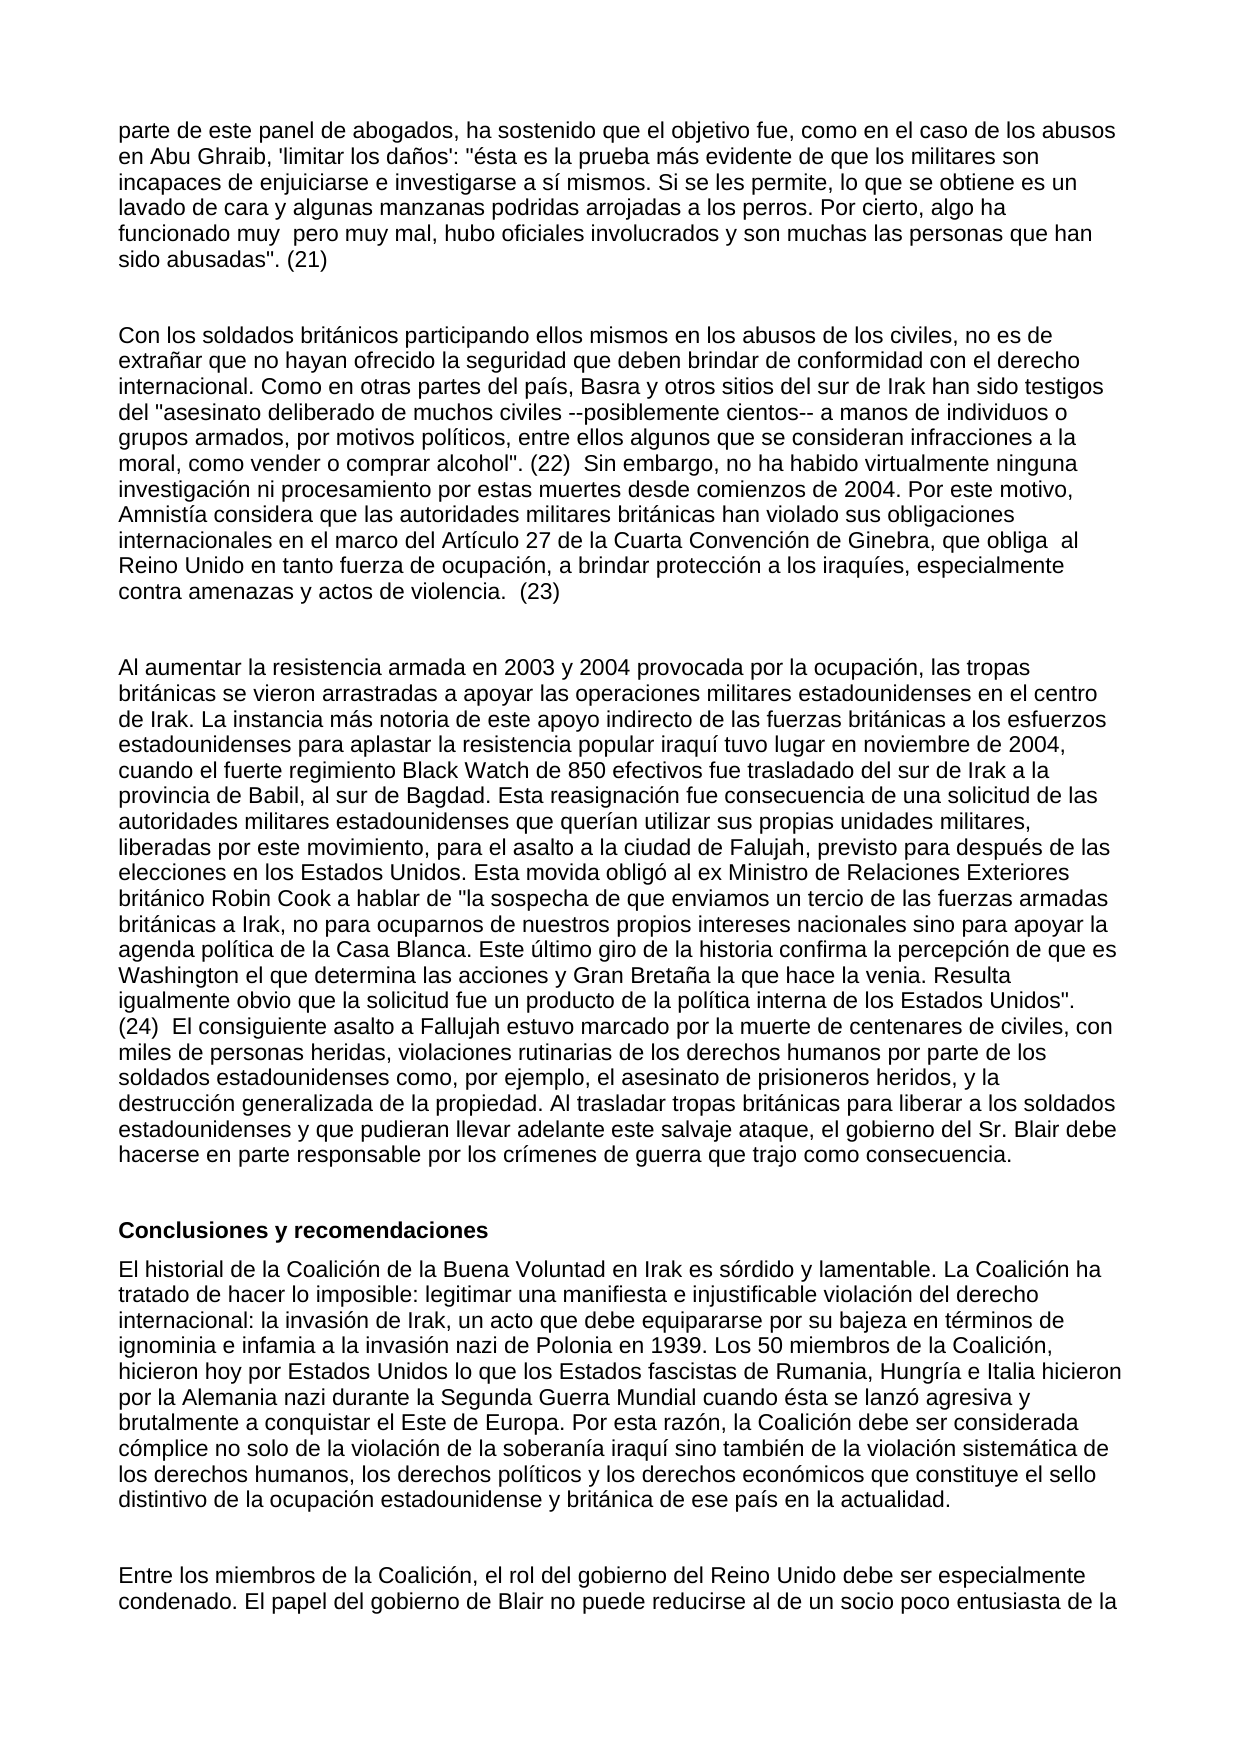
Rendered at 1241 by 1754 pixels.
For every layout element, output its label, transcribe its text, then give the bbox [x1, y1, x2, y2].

text Conclusiones y recomendaciones [118, 1218, 1122, 1244]
text parte de este panel de abogados, ha sostenido que el objetivo fue, como en el caso de los abusos en Abu Ghraib, 'limitar los daños': "ésta es la prueba más evidente de que los militares son incapaces de enjuiciarse e investigarse a sí mismos. Si se les permite, lo que se obtiene es un lavado de cara y algunas manzanas podridas arrojadas a los perros. Por cierto, algo ha funcionado muy pero muy mal, hubo oficiales involucrados y son muchas las personas que han sido abusadas". (21) [118, 118, 1122, 272]
text Entre los miembros de la Coalición, el rol del gobierno del Reino Unido debe ser especialmente condenado. El papel del gobierno de Blair no puede reducirse al de un socio poco entusiasta de la [118, 1563, 1122, 1614]
text El historial de la Coalición de la Buena Voluntad en Irak es sórdido y lamentable. La Coalición ha tratado de hacer lo imposible: legitimar una manifiesta e injustificable violación del derecho internacional: la invasión de Irak, un acto que debe equipararse por su bajeza en términos de ignominia e infamia a la invasión nazi de Polonia en 1939. Los 50 miembros de la Coalición, hicieron hoy por Estados Unidos lo que los Estados fascistas de Rumania, Hungría e Italia hicieron por la Alemania nazi durante la Segunda Guerra Mundial cuando ésta se lanzó agresiva y brutalmente a conquistar el Este de Europa. Por esta razón, la Coalición debe ser considerada cómplice no solo de la violación de la soberanía iraquí sino también de la violación sistemática de los derechos humanos, los derechos políticos y los derechos económicos que constituye el sello distintivo de la ocupación estadounidense y británica de ese país en la actualidad. [118, 1256, 1122, 1512]
text Con los soldados británicos participando ellos mismos en los abusos de los civiles, no es de extrañar que no hayan ofrecido la seguridad que deben brindar de conformidad con el derecho internacional. Como en otras partes del país, Basra y otros sitios del sur de Irak han sido testigos del "asesinato deliberado de muchos civiles --posiblemente cientos-- a manos de individuos o grupos armados, por motivos políticos, entre ellos algunos que se consideran infracciones a la moral, como vender o comprar alcohol". (22) Sin embargo, no ha habido virtualmente ninguna investigación ni procesamiento por estas muertes desde comienzos de 2004. Por este motivo, Amnistía considera que las autoridades militares británicas han violado sus obligaciones internacionales en el marco del Artículo 27 de la Cuarta Convención de Ginebra, que obliga al Reino Unido en tanto fuerza de ocupación, a brindar protección a los iraquíes, especialmente contra amenazas y actos de violencia. (23) [118, 322, 1122, 604]
text Al aumentar la resistencia armada en 2003 y 2004 provocada por la ocupación, las tropas británicas se vieron arrastradas a apoyar las operaciones militares estadounidenses en el centro de Irak. La instancia más notoria de este apoyo indirecto de las fuerzas británicas a los esfuerzos estadounidenses para aplastar la resistencia popular iraquí tuvo lugar en noviembre de 2004, cuando el fuerte regimiento Black Watch de 850 efectivos fue trasladado del sur de Irak a la provincia de Babil, al sur de Bagdad. Esta reasignación fue consecuencia de una solicitud de las autoridades militares estadounidenses que querían utilizar sus propias unidades militares, liberadas por este movimiento, para el asalto a la ciudad de Falujah, previsto para después de las elecciones en los Estados Unidos. Esta movida obligó al ex Ministro de Relaciones Exteriores británico Robin Cook a hablar de "la sospecha de que enviamos un tercio de las fuerzas armadas británicas a Irak, no para ocuparnos de nuestros propios intereses nacionales sino para apoyar la agenda política de la Casa Blanca. Este último giro de la historia confirma la percepción de que es Washington el que determina las acciones y Gran Bretaña la que hace la venia. Resulta igualmente obvio que la solicitud fue un producto de la política interna de los Estados Unidos". (24) El consiguiente asalto a Fallujah estuvo marcado por la muerte de centenares de civiles, con miles de personas heridas, violaciones rutinarias de los derechos humanos por parte de los soldados estadounidenses como, por ejemplo, el asesinato de prisioneros heridos, y la destrucción generalizada de la propiedad. Al trasladar tropas británicas para liberar a los soldados estadounidenses y que pudieran llevar adelante este salvaje ataque, el gobierno del Sr. Blair debe hacerse en parte responsable por los crímenes de guerra que trajo como consecuencia. [118, 655, 1122, 1167]
